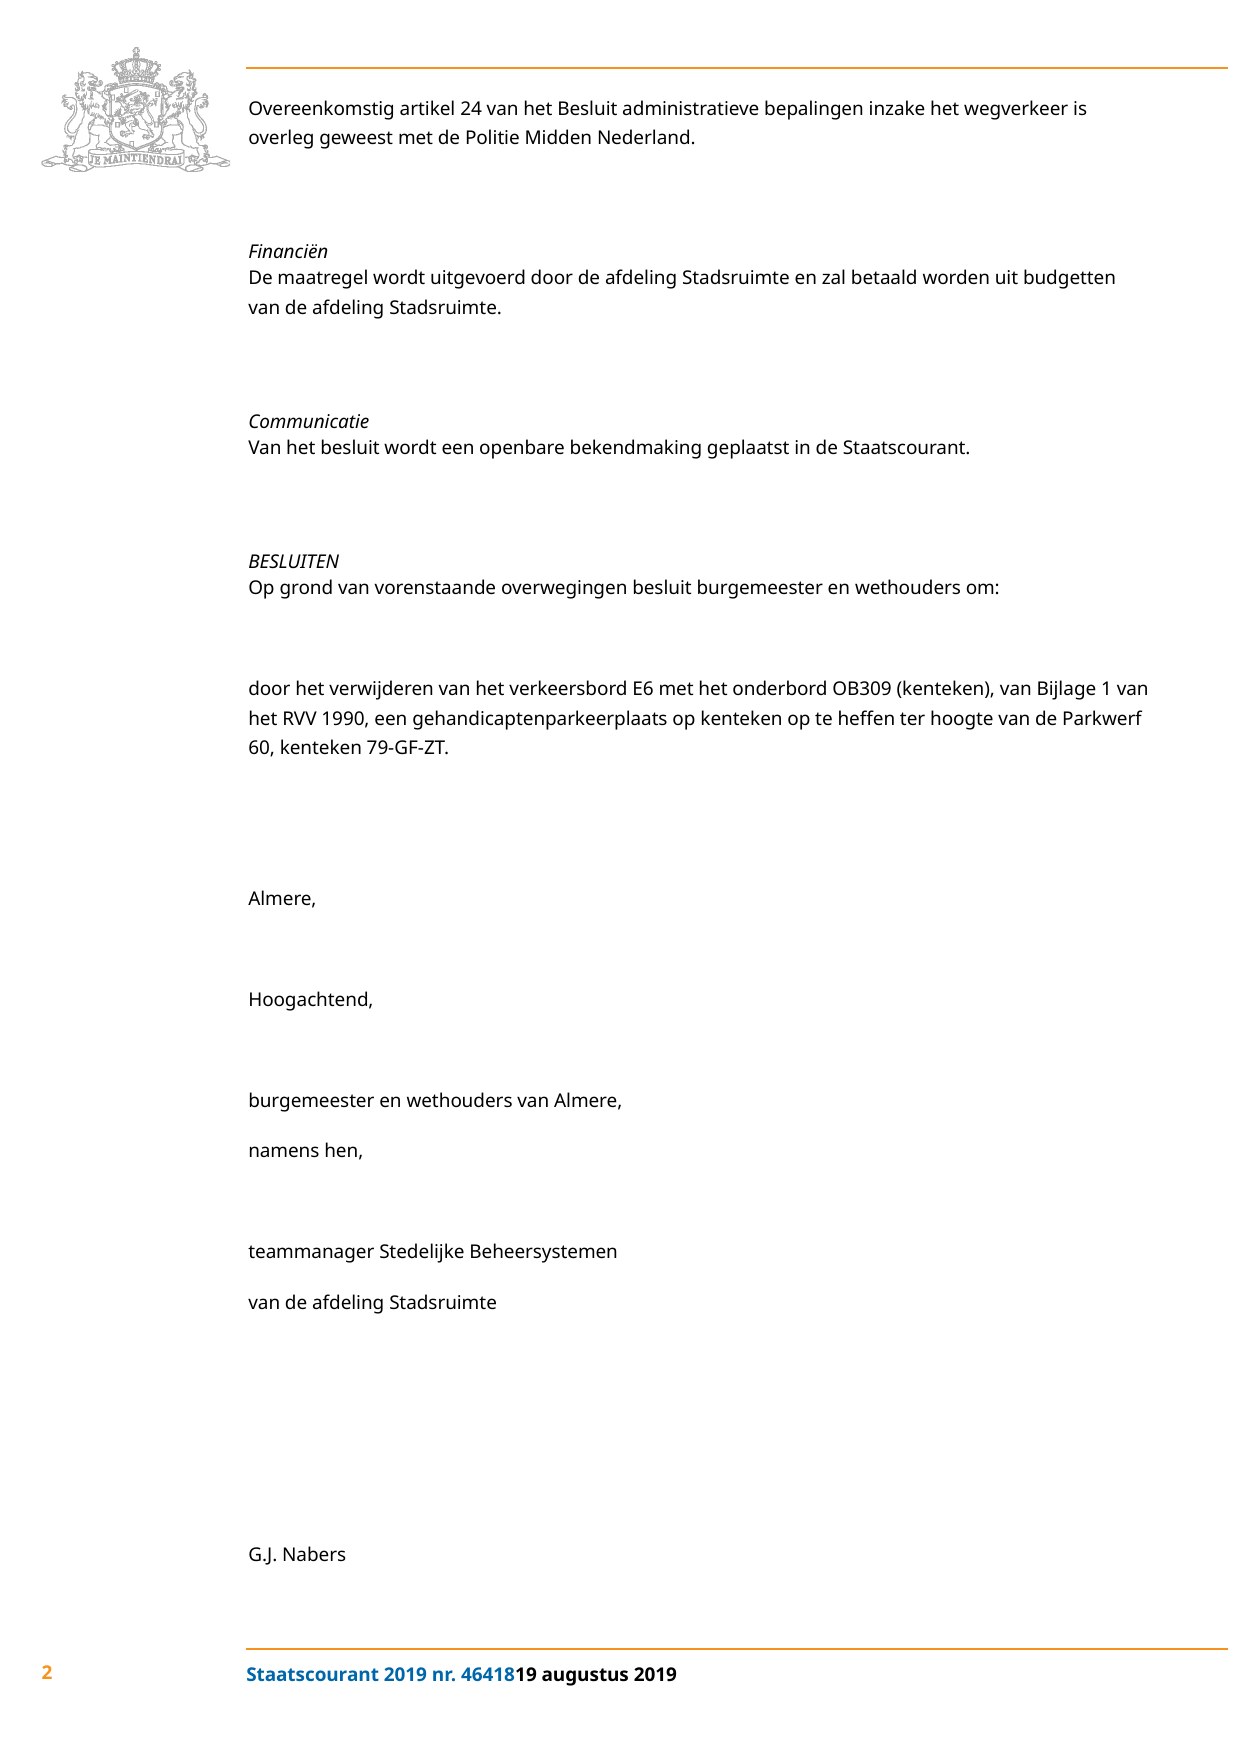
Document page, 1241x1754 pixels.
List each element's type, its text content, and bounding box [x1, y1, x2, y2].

text namens hen, [248, 1138, 1152, 1163]
text Overeenkomstig artikel 24 van het Besluit administratieve bepalingen inzake het wegverkeer is overleg geweest met de Politie Midden Nederland. [248, 95, 1152, 150]
text BESLUITEN [248, 548, 1152, 574]
text De maatregel wordt uitgevoerd door de afdeling Stadsruimte en zal betaald worden uit budgetten van de afdeling Stadsruimte. [248, 264, 1152, 320]
text Almere, [248, 886, 1152, 911]
text Op grond van vorenstaande overwegingen besluit burgemeester en wethouders om: [248, 574, 1152, 600]
text Communicatie [248, 408, 1152, 434]
text burgemeester en wethouders van Almere, [248, 1087, 1152, 1113]
text G.J. Nabers [248, 1541, 1152, 1567]
text van de afdeling Stadsruimte [248, 1289, 1152, 1314]
picture [41, 47, 231, 172]
text Hoogachtend, [248, 986, 1152, 1012]
text door het verwijderen van het verkeersbord E6 met het onderbord OB309 (kenteken), van Bijlage 1 van het RVV 1990, een gehandicaptenparkeerplaats op kenteken op te heffen ter hoogte van de Parkwerf 60, kenteken 79-GF-ZT. [248, 675, 1152, 760]
text Financiën [248, 239, 1152, 264]
text teammanager Stedelijke Beheersystemen [248, 1238, 1152, 1264]
text Van het besluit wordt een openbare bekendmaking geplaatst in de Staatscourant. [248, 434, 1152, 460]
